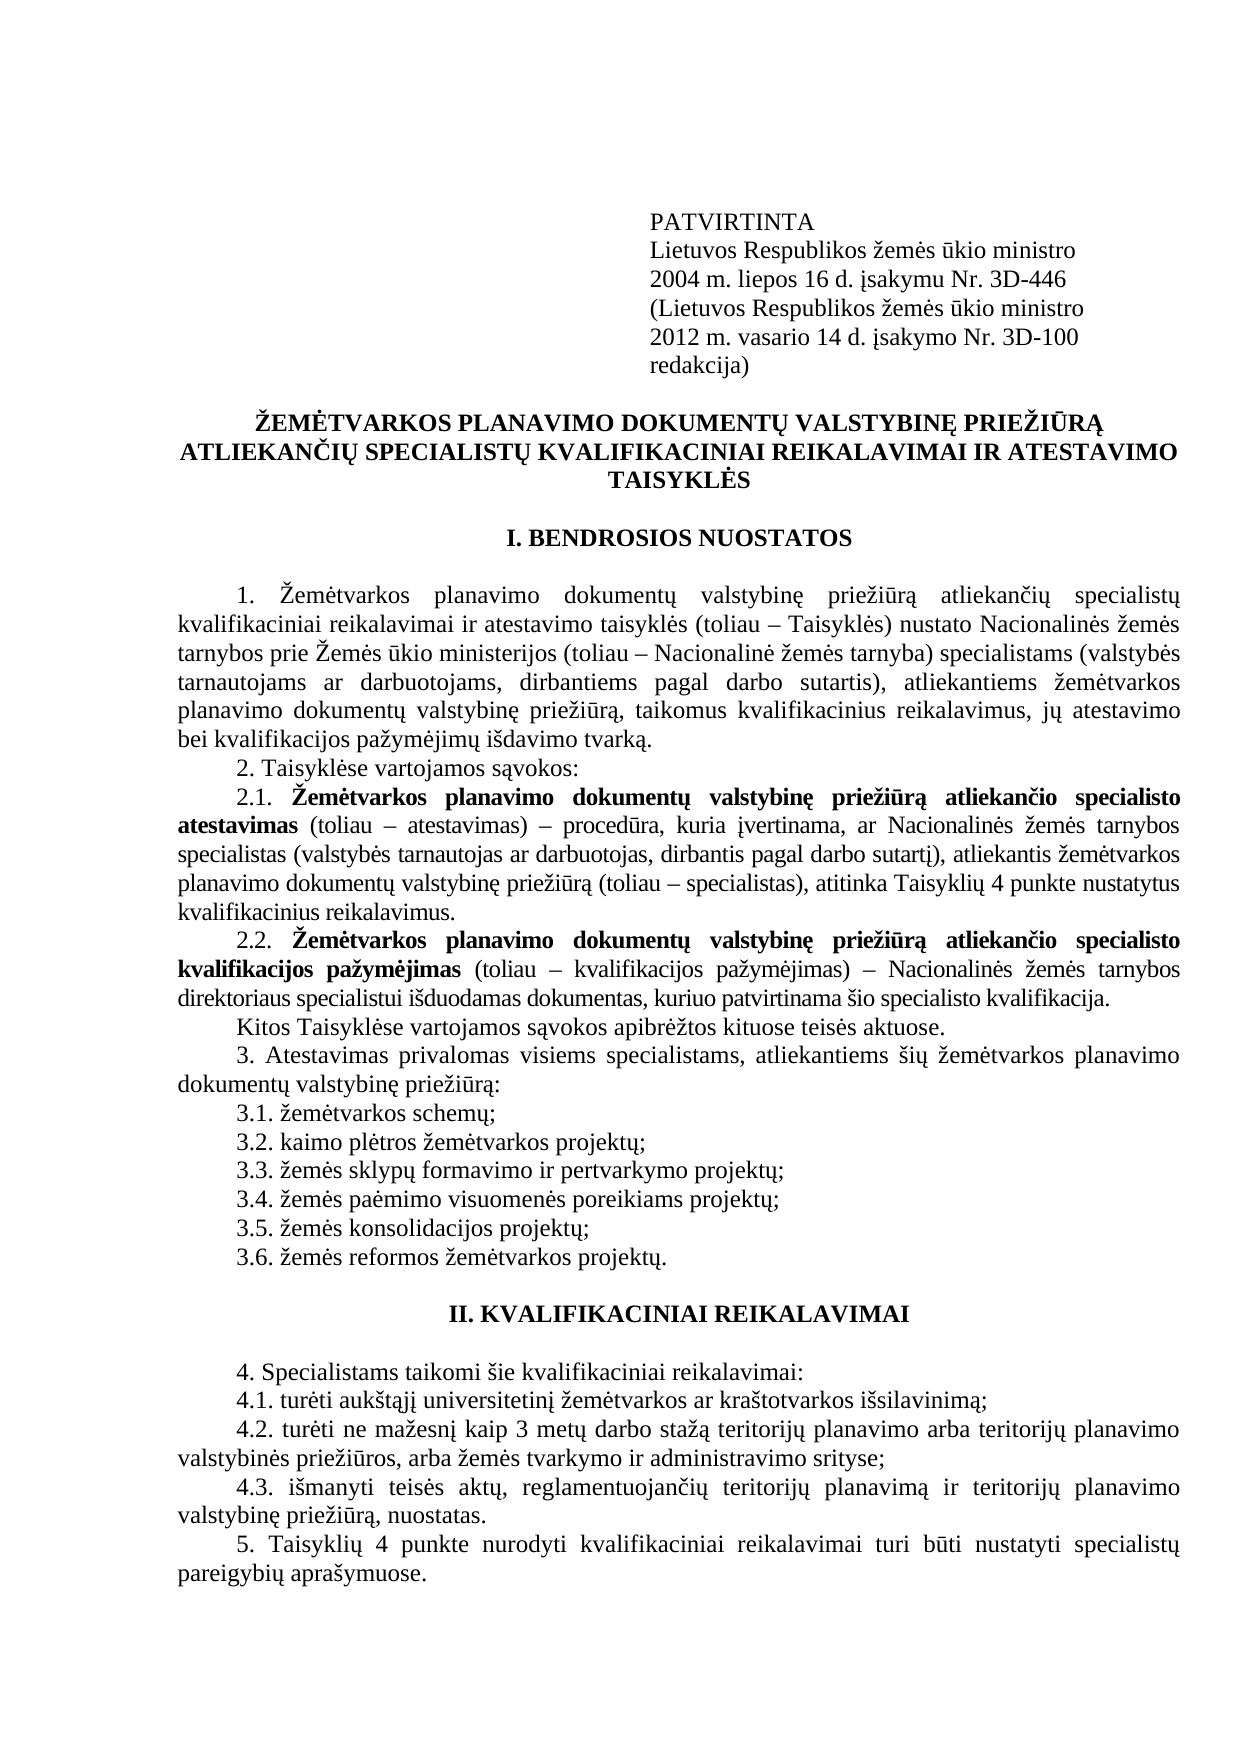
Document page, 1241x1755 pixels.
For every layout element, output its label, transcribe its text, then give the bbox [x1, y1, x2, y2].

text 4. Specialistams taikomi šie kvalifikaciniai reikalavimai: [177, 1357, 1181, 1385]
text 2012 m. vasario 14 d. įsakymo Nr. 3D-100 [649, 322, 1181, 350]
text (Lietuvos Respublikos žemės ūkio ministro [649, 293, 1181, 322]
text 4.2. turėti ne mažesnį kaip 3 metų darbo stažą teritorijų planavimo arba teritorijų planavimo valstybinės priežiūros, arba žemės tvarkymo ir administravimo srityse; [177, 1414, 1181, 1472]
text 3.4. žemės paėmimo visuomenės poreikiams projektų; [177, 1184, 1181, 1213]
text redakcija) [649, 350, 1181, 379]
text Lietuvos Respublikos žemės ūkio ministro [649, 235, 1181, 264]
text 2.1. Žemėtvarkos planavimo dokumentų valstybinę priežiūrą atliekančio specialisto atestavimas (toliau – atestavimas) – procedūra, kuria įvertinama, ar Nacionalinės žemės tarnybos specialistas (valstybės tarnautojas ar darbuotojas, dirbantis pagal darbo sutartį), atliekantis žemėtvarkos planavimo dokumentų valstybinę priežiūrą (toliau – specialistas), atitinka Taisyklių 4 punkte nustatytus kvalifikacinius reikalavimus. [177, 782, 1181, 925]
text I. BENDROSIOS NUOSTATOS [177, 523, 1181, 552]
text 3. Atestavimas privalomas visiems specialistams, atliekantiems šių žemėtvarkos planavimo dokumentų valstybinę priežiūrą: [177, 1040, 1181, 1098]
text 4.1. turėti aukštąjį universitetinį žemėtvarkos ar kraštotvarkos išsilavinimą; [177, 1385, 1181, 1414]
text 3.1. žemėtvarkos schemų; [177, 1098, 1181, 1127]
text ŽEMĖTVARKOS PLANAVIMO DOKUMENTŲ VALSTYBINĘ PRIEŽIŪRĄ ATLIEKANčių SPECIALISTų kvALIFIKACINIai REIKALAVIMai ir ATESTAVIMO taisyklės [177, 408, 1181, 494]
text 4.3. išmanyti teisės aktų, reglamentuojančių teritorijų planavimą ir teritorijų planavimo valstybinę priežiūrą, nuostatas. [177, 1472, 1181, 1529]
text 3.6. žemės reformos žemėtvarkos projektų. [177, 1242, 1181, 1270]
text 1. Žemėtvarkos planavimo dokumentų valstybinę priežiūrą atliekančių specialistų kvalifikaciniai reikalavimai ir atestavimo taisyklės (toliau – Taisyklės) nustato Nacionalinės žemės tarnybos prie Žemės ūkio ministerijos (toliau – Nacionalinė žemės tarnyba) specialistams (valstybės tarnautojams ar darbuotojams, dirbantiems pagal darbo sutartis), atliekantiems žemėtvarkos planavimo dokumentų valstybinę priežiūrą, taikomus kvalifikacinius reikalavimus, jų atestavimo bei kvalifikacijos pažymėjimų išdavimo tvarką. [177, 580, 1181, 753]
text 3.3. žemės sklypų formavimo ir pertvarkymo projektų; [177, 1155, 1181, 1184]
text 5. Taisyklių 4 punkte nurodyti kvalifikaciniai reikalavimai turi būti nustatyti specialistų pareigybių aprašymuose. [177, 1529, 1181, 1587]
text 2. Taisyklėse vartojamos sąvokos: [177, 753, 1181, 782]
text 2004 m. liepos 16 d. įsakymu Nr. 3D-446 [649, 264, 1181, 293]
text PATVIRTINTA [649, 207, 1181, 235]
text 2.2. Žemėtvarkos planavimo dokumentų valstybinę priežiūrą atliekančio specialisto kvalifikacijos pažymėjimas (toliau – kvalifikacijos pažymėjimas) – Nacionalinės žemės tarnybos direktoriaus specialistui išduodamas dokumentas, kuriuo patvirtinama šio specialisto kvalifikacija. [177, 925, 1181, 1012]
text 3.2. kaimo plėtros žemėtvarkos projektų; [177, 1127, 1181, 1155]
text Kitos Taisyklėse vartojamos sąvokos apibrėžtos kituose teisės aktuose. [177, 1012, 1181, 1040]
text 3.5. žemės konsolidacijos projektų; [177, 1213, 1181, 1242]
text II. KVALIFIKACINIAI REIKALAVIMAI [177, 1299, 1181, 1328]
